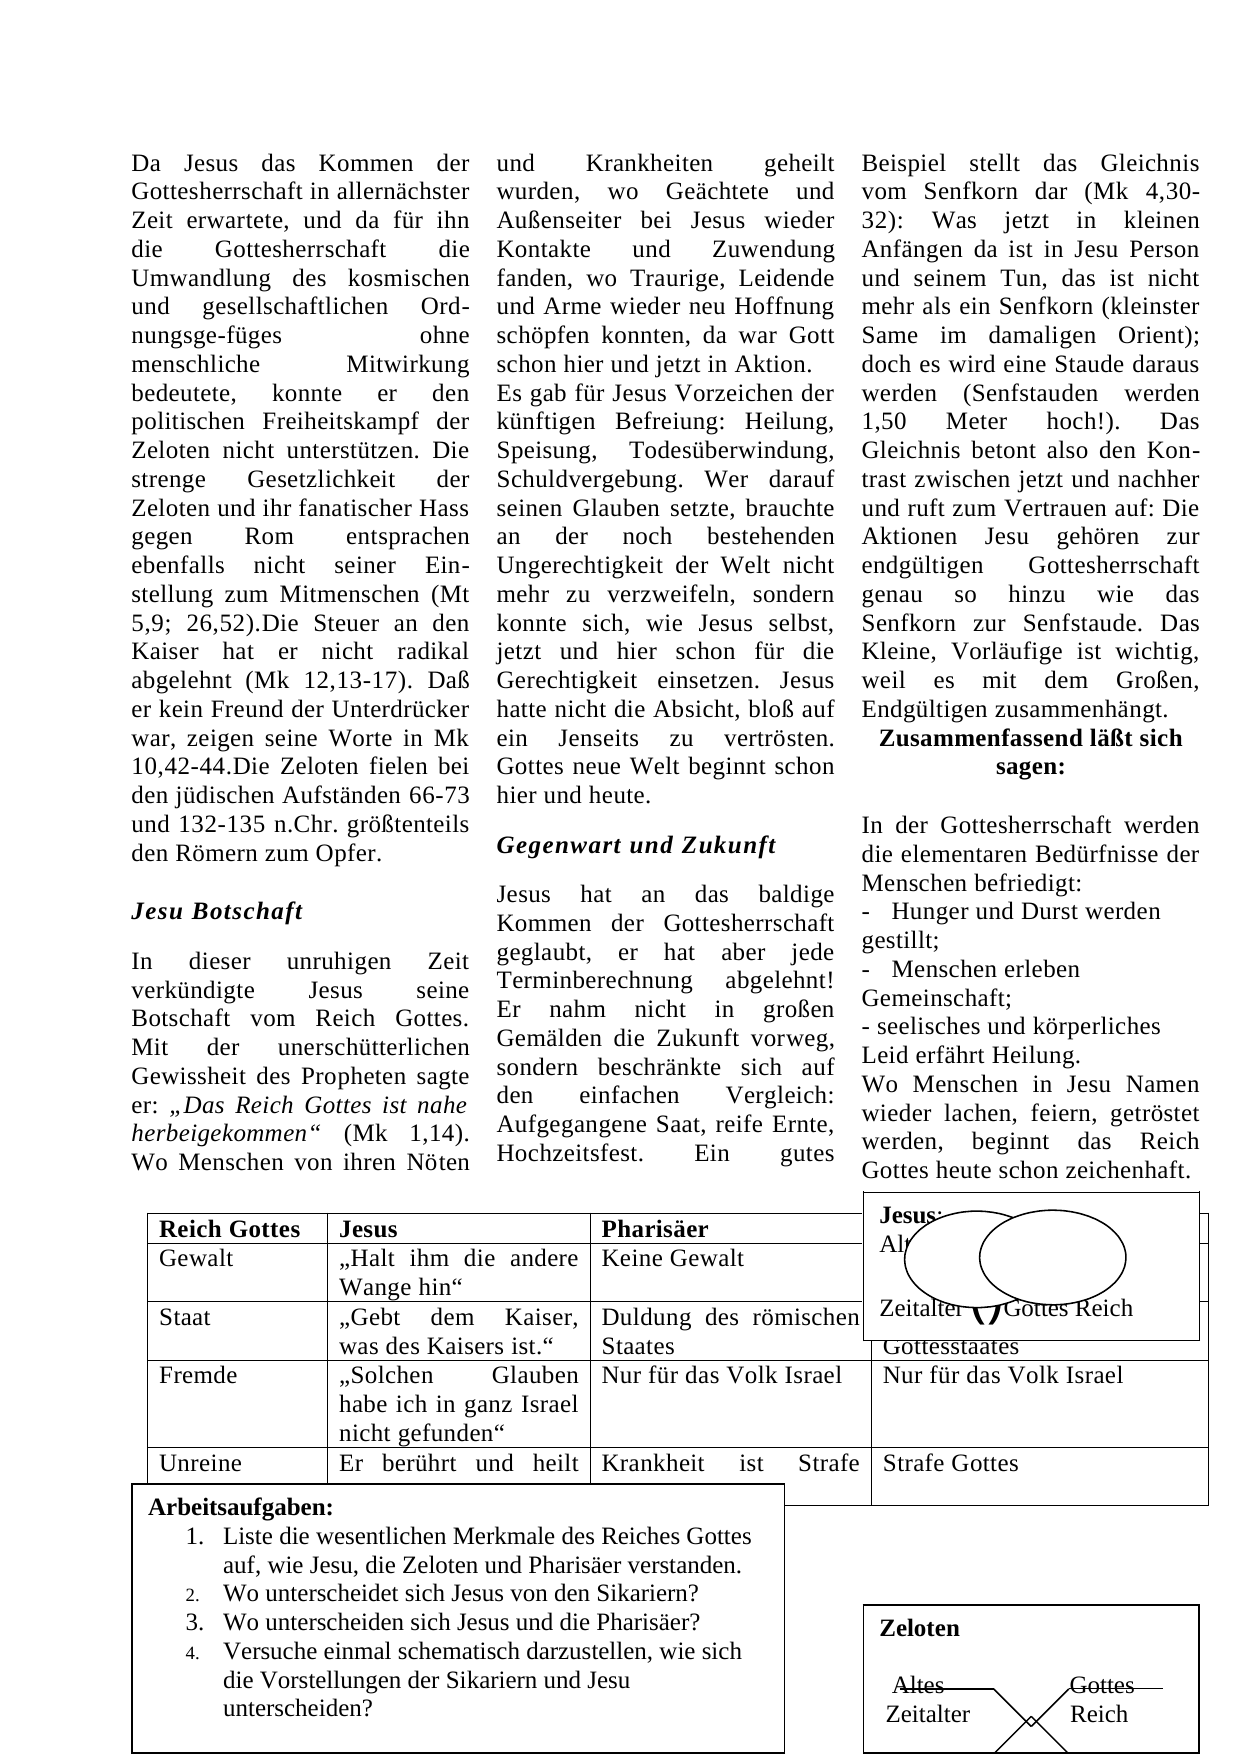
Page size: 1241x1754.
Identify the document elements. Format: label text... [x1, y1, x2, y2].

text Wo Menschen in Jesu Namen wieder lachen, feiern, getröstet werden, beginnt das Reich Gottes heute schon zeichenhaft. [864, 1193, 1199, 1340]
text - Hunger und Durst werden gestillt; [861, 896, 1200, 954]
text [1006, 1699, 1056, 1719]
text - seelisches und körperliches Leid erfährt Heilung. [861, 1011, 1200, 1069]
text In der Gottesherrschaft werden die elementaren Bedürfnisse der Men­schen befriedigt: [861, 810, 1200, 896]
table_cell Er berührt und heilt sie. [328, 1448, 590, 1483]
text Arbeitsaufgaben: [148, 1492, 768, 1521]
table_cell „Gebt dem Kaiser, was des Kaisers ist.“ [328, 1302, 590, 1359]
table_cell Nur für das Volk Israel [591, 1361, 871, 1447]
table_cell „Halt ihm die andere Wange hin“ [328, 1244, 590, 1301]
text Es gab für Jesus Vorzeichen der künftigen Befreiung: Heilung, Spei­sung, Todesüberwindung, Schuld­vergebung. Wer darauf seinen Glau­ben setzte, brauchte an der noch be­stehenden Ungerechtigkeit der Welt nicht mehr zu verzweifeln, sondern konnte sich, wie Jesus selbst, jetzt und hier schon für die Gerechtigkeit einsetzen. Jesus hatte nicht die Ab­sicht, bloß auf ein Jenseits zu vertrö­sten. Gottes neue Welt beginnt schon hier und heute. [496, 378, 835, 809]
table_cell Duldung des römischen Staates [591, 1302, 871, 1359]
text Wo Menschen in Jesu Namen wieder lachen, feiern, getröstet werden, beginnt das Reich Gottes heute schon zeichenhaft. [861, 1069, 1200, 1184]
table_cell Keine Gewalt [591, 1244, 862, 1301]
text Da Jesus das Kommen der Gottes­herrschaft in allernächster Zeit erwar­tete, und da für ihn die Gottesherr­schaft die Umwandlung des kosmi­schen und gesellschaftlichen Ord­nungsge-füges ohne menschliche Mitwirkung bedeutete, konnte er den politischen Freiheitskampf der Zelo­ten nicht unterstützen. Die strenge Gesetzlichkeit der Zeloten und ihr fanatischer Hass gegen Rom ent­sprachen ebenfalls nicht seiner Ein­stellung zum Mitmenschen (Mt 5,9; 26,52).Die Steuer an den Kaiser hat er nicht radikal abgelehnt (Mk 12,13-17). Daß er kein Freund der Unterdrücker war, zeigen seine Worte in Mk 10,42-44.Die Zeloten fielen bei den jüdischen Aufständen 66-73 und 132-135 n.Chr. größtenteils den Römern zum Opfer. [131, 148, 470, 866]
text Zeloten [879, 1613, 1183, 1642]
text Zeitalter [879, 1699, 1024, 1728]
table_cell Strafe Gottes [872, 1448, 1208, 1505]
list Wo unterscheiden sich Jesus und die Pharisäer? [185, 1607, 768, 1636]
list Versuche einmal schematisch darzustellen, wie sich die Vorstellungen der Sikariern und Jesu unterscheiden? [185, 1636, 768, 1722]
table_cell Nur für das Volk Israel [872, 1361, 1208, 1447]
text Jesus: [879, 1201, 1184, 1229]
text In dieser unruhigen Zeit verkündigte Jesus seine Botschaft vom Reich Gottes. Mit der uner­schütterlichen Gewissheit des Pro­pheten sagte er: „Das Reich Gottes ist nahe herbeigekommen“ (Mk 1,14). Wo Menschen von ihren Nö­ten [131, 946, 470, 1176]
text und Krankheiten geheilt wurden, wo Geächtete und Außenseiter bei Jesus wieder Kontakte und Zuwen­dung fanden, wo Traurige, Leidende und Arme wieder neu Hoffnung schöpfen konnten, da war Gott schon hier und jetzt in Aktion. [496, 148, 835, 378]
text Beispiel stellt das Gleichnis vom Senfkorn dar (Mk 4,30-32): Was jetzt in kleinen Anfängen da ist in Jesu Person und seinem Tun, das ist nicht mehr als ein Senfkorn (kleinster Same im damali­gen Orient); doch es wird eine Staude daraus werden (Senfstau­den werden 1,50 Meter hoch!). Das Gleichnis betont also den Kon­trast zwischen jetzt und nachher und ruft zum Vertrauen auf: Die Aktionen Jesu gehören zur endgültigen Gottesherrschaft genau so hinzu wie das Senfkorn zur Senf­staude. Das Kleine, Vorläufige ist wichtig, weil es mit dem Großen, Endgültigen zusammenhängt. [861, 148, 1200, 723]
table_header Jesus [328, 1214, 590, 1242]
text Altes [1114, 1229, 1184, 1258]
text Altes Gottes [879, 1671, 1183, 1699]
table_cell Unreine [148, 1448, 327, 1483]
list Liste die wesentlichen Merkmale des Reiches Gottes auf, wie Jesu, die Zeloten und Pharisäer verstanden. [185, 1521, 768, 1578]
table_cell Aufrichtung eines eigenen Gottesstaates [872, 1302, 1208, 1359]
table_cell Staat [148, 1302, 327, 1359]
table_header Pharisäer [591, 1214, 862, 1242]
table_header Zeloten [1200, 1214, 1208, 1242]
table_cell „Solchen Glauben habe ich in ganz Israel nicht gefunden“ [328, 1361, 590, 1447]
list Wo unterscheidet sich Jesus von den Sikariern? [185, 1578, 768, 1607]
text Gegenwart und Zukunft [496, 830, 835, 858]
table_header Reich Gottes [148, 1214, 327, 1242]
text Altes [879, 1229, 918, 1258]
text Jesus hat an das baldige Kommen der Gottesherrschaft geglaubt, er hat aber jede Terminberechnung abgelehnt! Er nahm nicht in großen Gemälden die Zukunft vor­weg, sondern beschränkte sich auf den einfachen Vergleich: Aufgegan­gene Saat, reife Ernte, Hochzeitsfest. Ein gutes [496, 879, 835, 1167]
text - Menschen erleben Gemeinschaft; [861, 954, 1200, 1011]
text Zeitalter ()Gottes Reich [879, 1258, 1184, 1332]
table_cell Krankheit ist Strafe Gottes [591, 1448, 871, 1505]
text Reich [1038, 1699, 1183, 1728]
text Zusammenfassend läßt sich sagen: [861, 723, 1200, 780]
table_cell Gewalt [148, 1244, 327, 1301]
text Jesu Botschaft [131, 896, 470, 925]
table_cell Fremde [148, 1361, 327, 1447]
